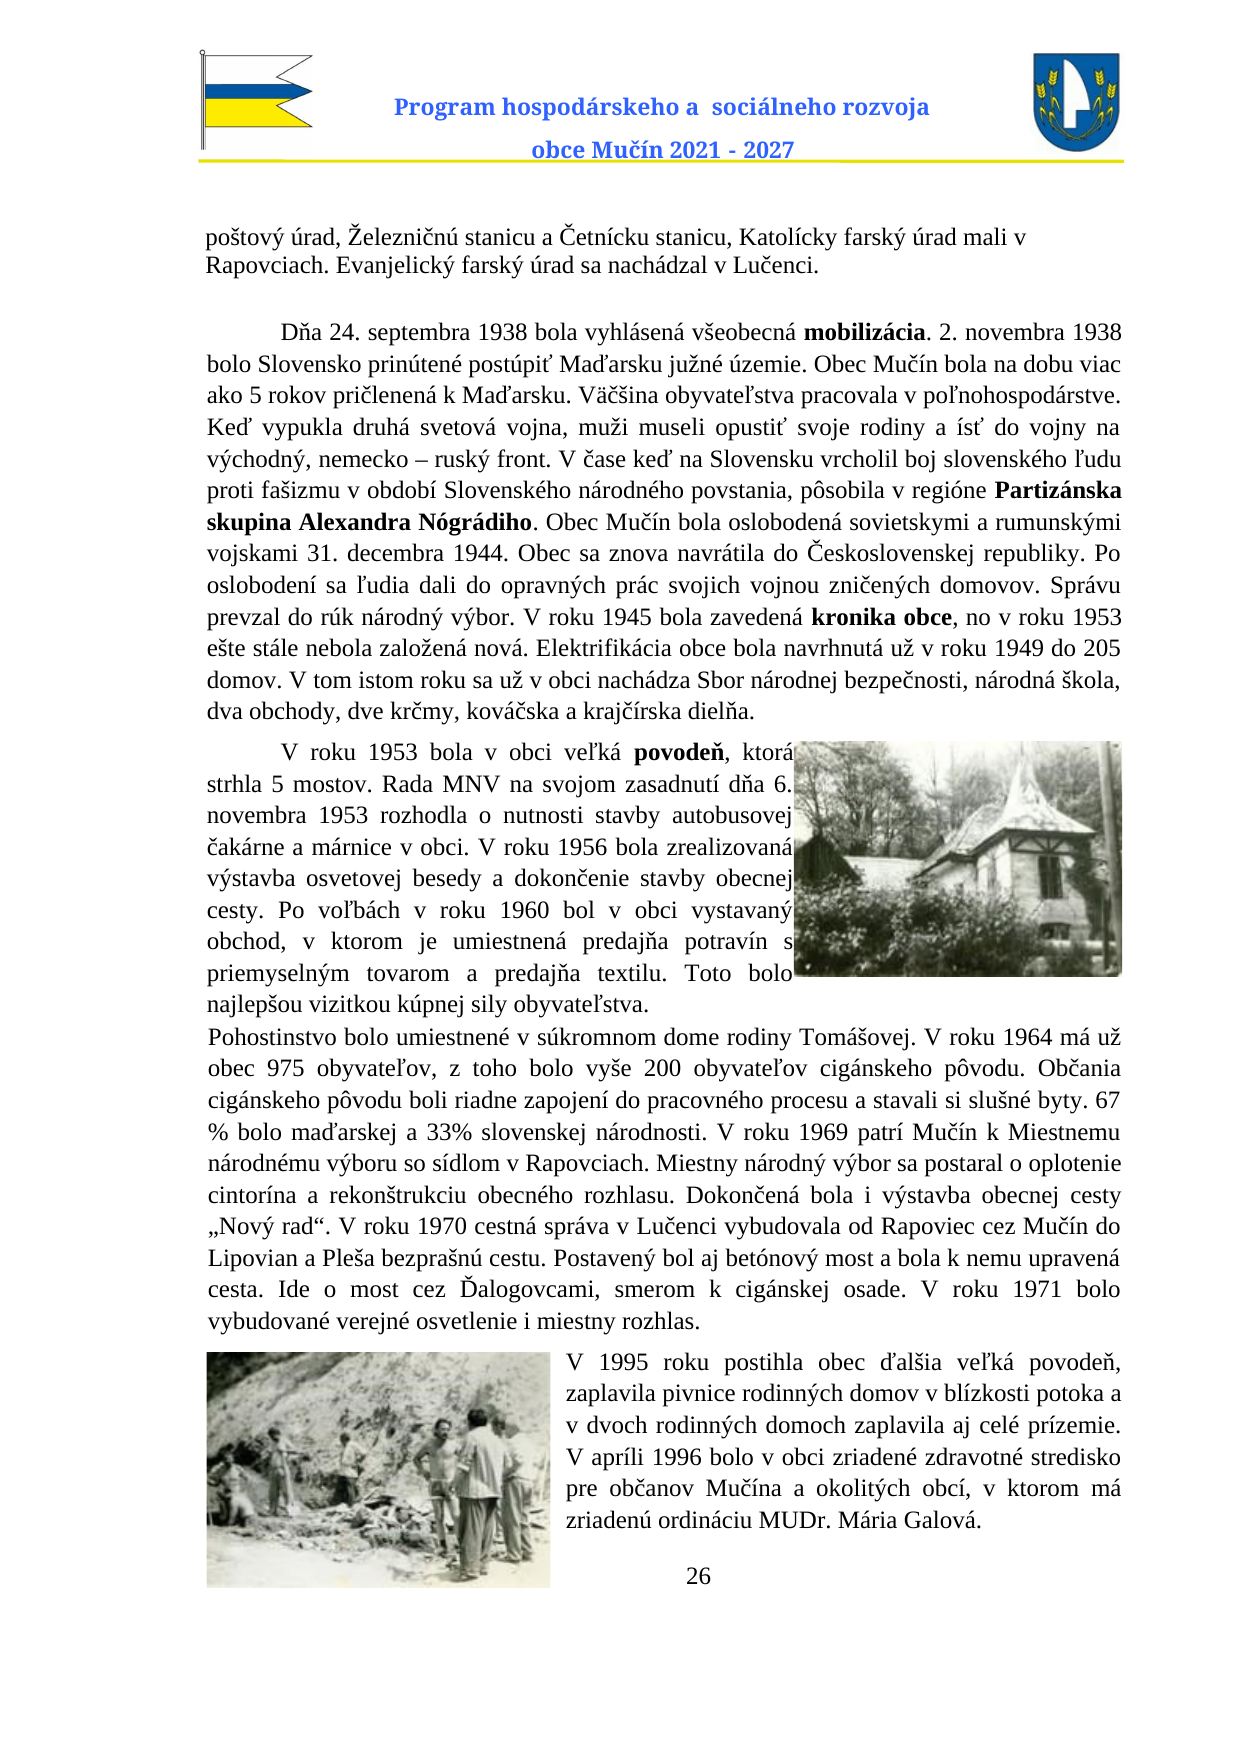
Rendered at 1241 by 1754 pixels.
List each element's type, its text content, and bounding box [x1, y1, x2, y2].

text V 1995 roku postihla obec ďalšia veľká povodeň, zaplavila pivnice rodinných domov v blízkosti potoka a v dvoch rodinných domoch zaplavila aj celé prízemie. V apríli 1996 bolo v obci zriadené zdravotné stredisko pre občanov Mučína a okolitých obcí, v ktorom má zriadenú ordináciu MUDr. Mária Galová. [208, 1347, 1122, 1533]
text V roku 1953 bola v obci veľká povodeň, ktorá strhla 5 mostov. Rada MNV na svojom zasadnutí dňa 6. novembra 1953 rozhodla o nutnosti stavby autobusovej čakárne a márnice v obci. V roku 1956 bola zrealizovaná výstavba osvetovej besedy a dokončenie stavby obecnej cesty. Po voľbách v roku 1960 bol v obci vystavaný obchod, v ktorom je umiestnená predajňa potravín s priemyselným tovarom a predajňa textilu. Toto bolo najlepšou vizitkou kúpnej sily obyvateľstva. [207, 737, 1122, 1018]
text poštový úrad, Železničnú stanicu a Četnícku stanicu, Katolícky farský úrad mali v Rapovciach. Evanjelický farský úrad sa nachádzal v Lučenci. [205, 222, 1123, 279]
text Pohostinstvo bolo umiestnené v súkromnom dome rodiny Tomášovej. V roku 1964 má už obec 975 obyvateľov, z toho bolo vyše 200 obyvateľov cigánskeho pôvodu. Občania cigánskeho pôvodu boli riadne zapojení do pracovného procesu a stavali si slušné byty. 67 % bolo maďarskej a 33% slovenskej národnosti. V roku 1969 patrí Mučín k Miestnemu národnému výboru so sídlom v Rapovciach. Miestny národný výbor sa postaral o oplotenie cintorína a rekonštrukciu obecného rozhlasu. Dokončená bola i výstavba obecnej cesty „Nový rad“. V roku 1970 cestná správa v Lučenci vybudovala od Rapoviec cez Mučín do Lipovian a Pleša bezprašnú cestu. Postavený bol aj betónový most a bola k nemu upravená cesta. Ide o most cez Ďalogovcami, smerom k cigánskej osade. V roku 1971 bolo vybudované verejné osvetlenie i miestny rozhlas. [208, 1022, 1122, 1335]
text Dňa 24. septembra 1938 bola vyhlásená všeobecná mobilizácia. 2. novembra 1938 bolo Slovensko prinútené postúpiť Maďarsku južné územie. Obec Mučín bola na dobu viac ako 5 rokov pričlenená k Maďarsku. Väčšina obyvateľstva pracovala v poľnohospodárstve. Keď vypukla druhá svetová vojna, muži museli opustiť svoje rodiny a ísť do vojny na východný, nemecko – ruský front. V čase keď na Slovensku vrcholil boj slovenského ľudu proti fašizmu v období Slovenského národného povstania, pôsobila v regióne Partizánska skupina Alexandra Nógrádiho. Obec Mučín bola oslobodená sovietskymi a rumunskými vojskami 31. decembra 1944. Obec sa znova navrátila do Československej republiky. Po oslobodení sa ľudia dali do opravných prác svojich vojnou zničených domovov. Správu prevzal do rúk národný výbor. V roku 1945 bola zavedená kronika obce, no v roku 1953 ešte stále nebola založená nová. Elektrifikácia obce bola navrhnutá už v roku 1949 do 205 domov. V tom istom roku sa už v obci nachádza Sbor národnej bezpečnosti, národná škola, dva obchody, dve krčmy, kováčska a krajčírska dielňa. [207, 317, 1122, 725]
